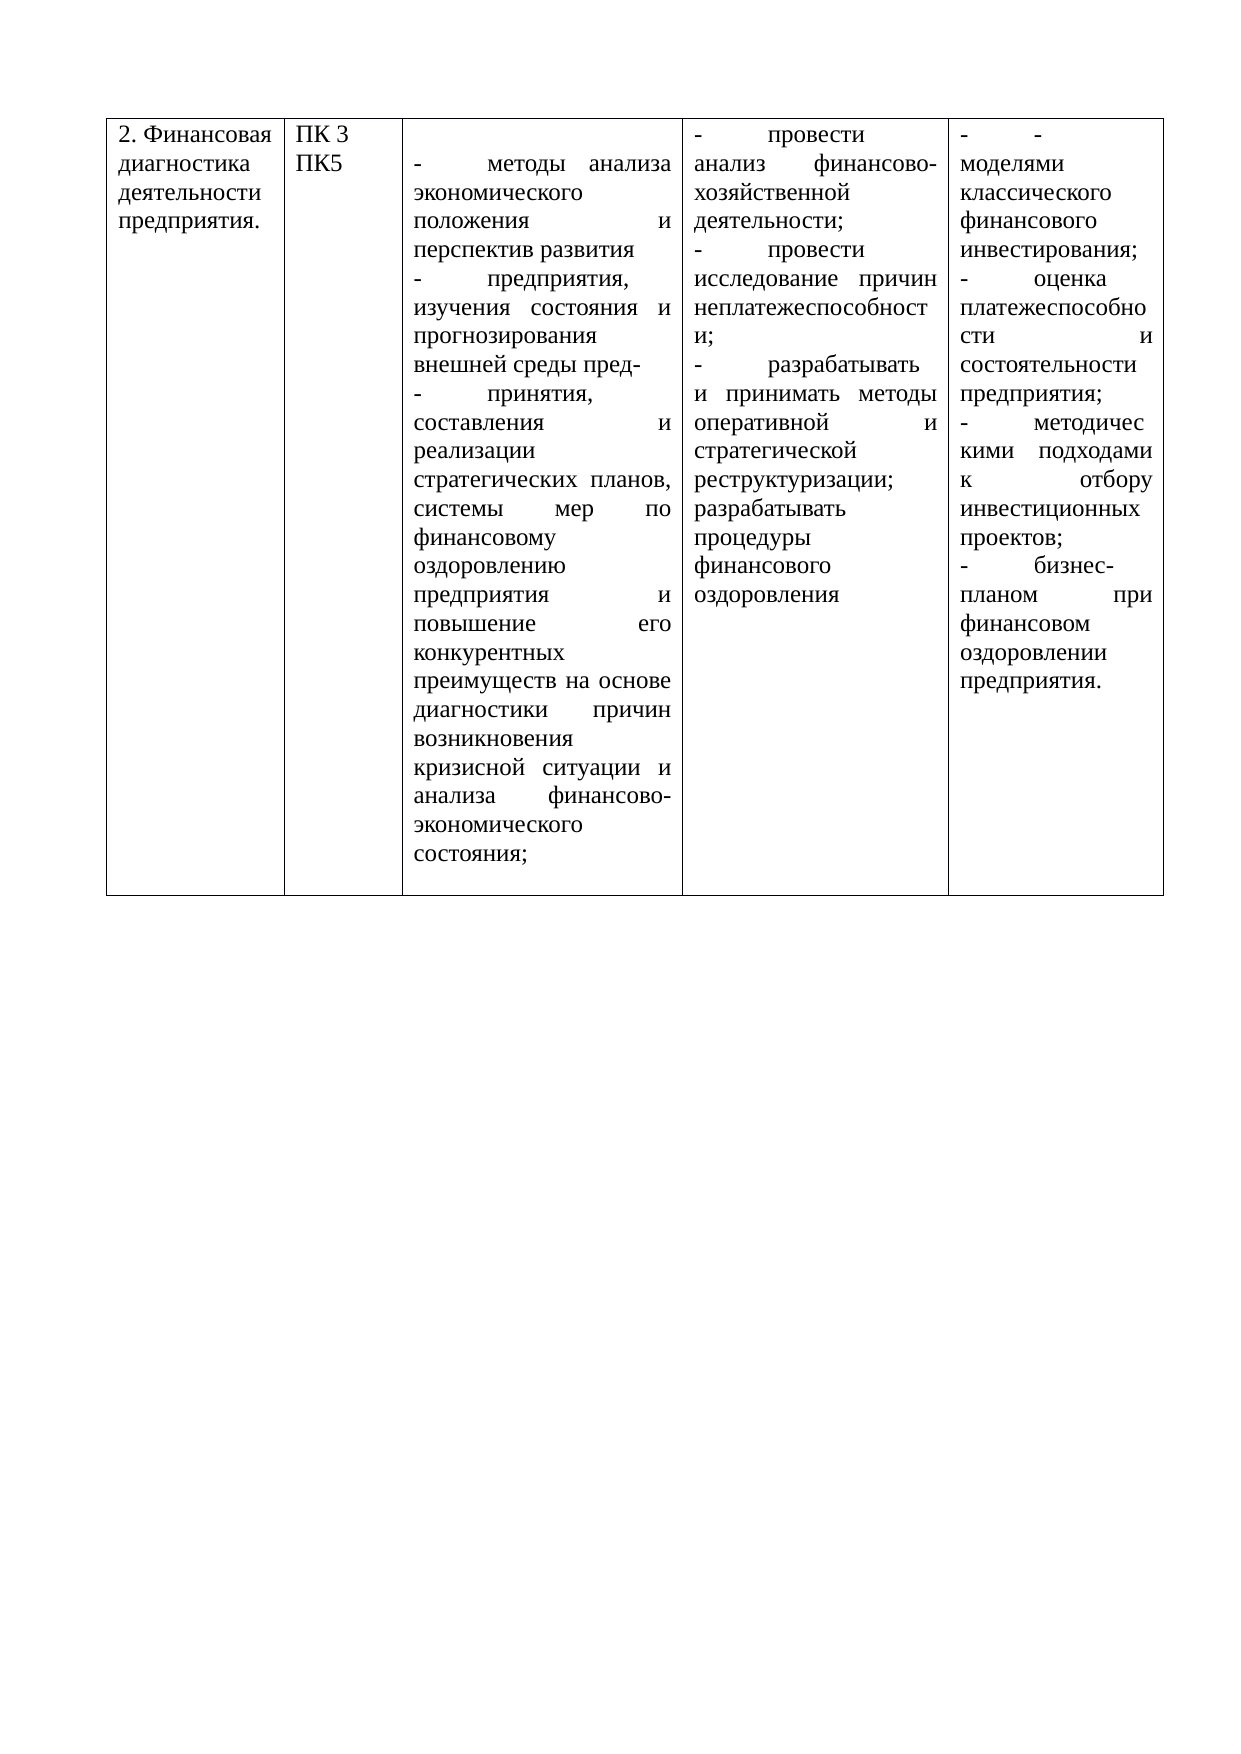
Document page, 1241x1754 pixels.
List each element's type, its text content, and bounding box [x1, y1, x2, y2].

table_cell провести анализ финансово-хозяйственной деятельности; провести исследование причин неплатежеспособности; разрабатывать и принимать методы оперативной и стратегической реструктуризации; разрабатывать процедуры финансового оздоровления [683, 119, 948, 895]
table_cell методы анализа экономического положения и перспектив развития предприятия, изучения состояния и прогнозирования внешней среды пред- принятия, составления и реализации стратегических планов, системы мер по финансовому оздоровлению предприятия и повышение его конкурентных преимуществ на основе диагностики причин возникновения кризисной ситуации и анализа финансово-экономического состояния; [403, 119, 682, 895]
table_cell 2. Финансовая диагностика деятельности предприятия. [107, 119, 284, 895]
table_cell ПК 3 ПК5 [285, 119, 402, 895]
table_cell - моделями классического финансового инвестирования; оценка платежеспособности и состоятельности предприятия; методическими подходами к отбору инвестиционных проектов; бизнес-планом при финансовом оздоровлении предприятия. [949, 119, 1163, 895]
